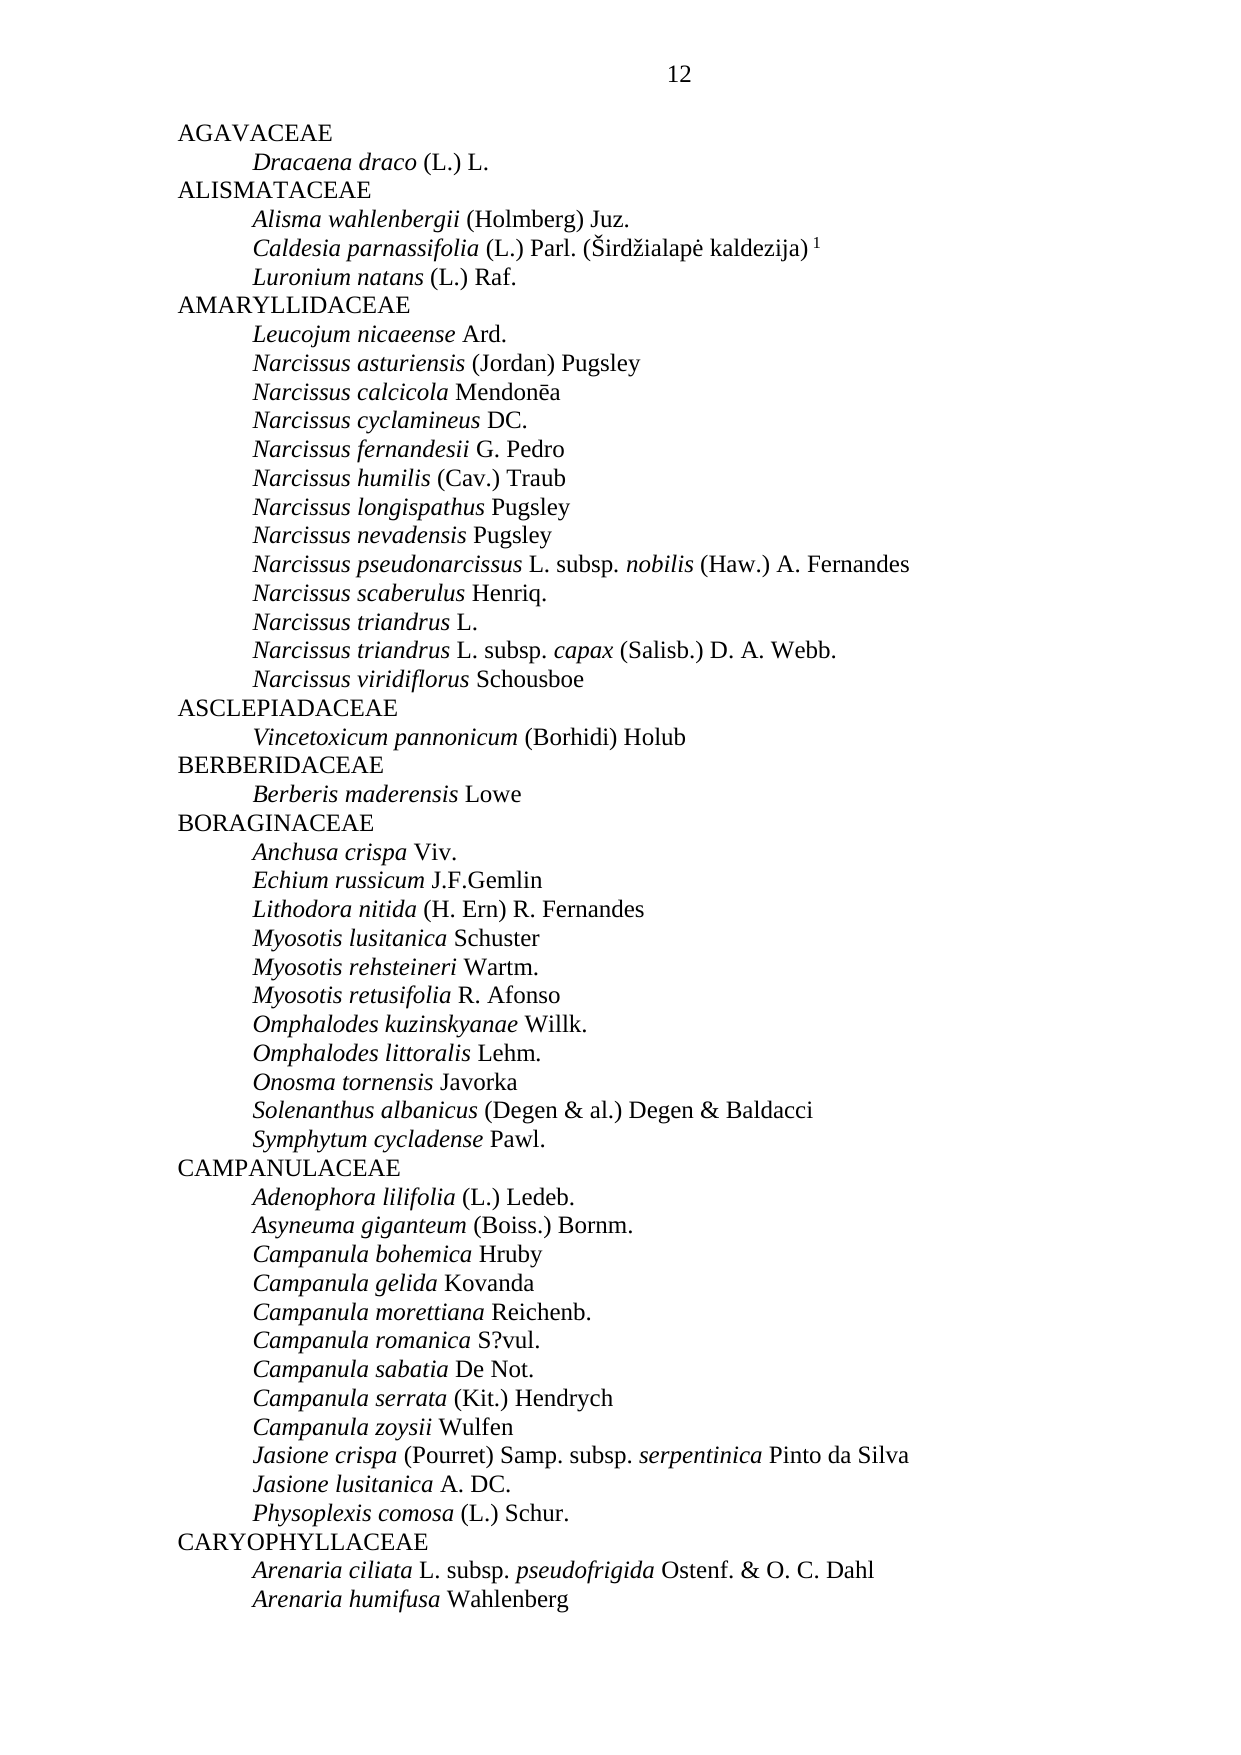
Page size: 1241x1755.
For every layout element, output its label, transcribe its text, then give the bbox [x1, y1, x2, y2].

text Narcissus cyclamineus DC. [177, 406, 1181, 434]
text BORAGINACEAE [177, 808, 1181, 837]
text Dracaena draco (L.) L. [177, 147, 1181, 176]
text Campanula bohemica Hruby [177, 1239, 1181, 1268]
text AGAVACEAE [177, 118, 1181, 147]
text Narcissus triandrus L. [177, 607, 1181, 636]
text Vincetoxicum pannonicum (Borhidi) Holub [177, 722, 1181, 751]
text Solenanthus albanicus (Degen & al.) Degen & Baldacci [177, 1096, 1181, 1124]
text Narcissus scaberulus Henriq. [177, 578, 1181, 607]
text Narcissus humilis (Cav.) Traub [177, 463, 1181, 492]
text Narcissus pseudonarcissus L. subsp. nobilis (Haw.) A. Fernandes [177, 549, 1181, 578]
text Campanula serrata (Kit.) Hendrych [177, 1383, 1181, 1412]
text Onosma tornensis Javorka [252, 1067, 1181, 1096]
text Luronium natans (L.) Raf. [177, 262, 1181, 291]
text CAMPANULACEAE [177, 1153, 1181, 1182]
text Narcissus fernandesii G. Pedro [177, 434, 1181, 463]
text Narcissus viridiflorus Schousboe [177, 664, 1181, 693]
text Narcissus asturiensis (Jordan) Pugsley [177, 348, 1181, 377]
text Arenaria ciliata L. subsp. pseudofrigida Ostenf. & O. C. Dahl [177, 1556, 1181, 1584]
text ALISMATACEAE [177, 176, 1181, 204]
text Narcissus triandrus L. subsp. capax (Salisb.) D. A. Webb. [177, 636, 1181, 664]
text Symphytum cycladense Pawl. [177, 1124, 1181, 1153]
text Narcissus calcicola Mendonēa [252, 377, 1181, 406]
text Jasione crispa (Pourret) Samp. subsp. serpentinica Pinto da Silva [177, 1441, 1181, 1469]
text Myosotis lusitanica Schuster [177, 923, 1181, 952]
text BERBERIDACEAE [177, 751, 1181, 779]
text Omphalodes littoralis Lehm. [177, 1038, 1181, 1067]
text Myosotis rehsteineri Wartm. [177, 952, 1181, 981]
text Omphalodes kuzinskyanae Willk. [177, 1009, 1181, 1038]
text Jasione lusitanica A. DC. [177, 1469, 1181, 1498]
text Campanula romanica S?vul. [177, 1326, 1181, 1354]
text Adenophora lilifolia (L.) Ledeb. [177, 1182, 1181, 1211]
text Campanula gelida Kovanda [177, 1268, 1181, 1297]
text Anchusa crispa Viv. [177, 837, 1181, 866]
text Campanula morettiana Reichenb. [177, 1297, 1181, 1326]
text Campanula sabatia De Not. [177, 1354, 1181, 1383]
text Asyneuma giganteum (Boiss.) Bornm. [177, 1211, 1181, 1239]
text Narcissus longispathus Pugsley [177, 492, 1181, 521]
text Alisma wahlenbergii (Holmberg) Juz. [177, 204, 1181, 233]
text Caldesia parnassifolia (L.) Parl. (Širdžialapė kaldezija) 1 [177, 233, 1181, 262]
text CARYOPHYLLACEAE [177, 1527, 1181, 1556]
text Arenaria humifusa Wahlenberg [177, 1584, 1181, 1613]
text Myosotis retusifolia R. Afonso [177, 981, 1181, 1009]
text Physoplexis comosa (L.) Schur. [177, 1498, 1181, 1527]
text Lithodora nitida (H. Ern) R. Fernandes [177, 894, 1181, 923]
text Berberis maderensis Lowe [177, 779, 1181, 808]
text Leucojum nicaeense Ard. [177, 319, 1181, 348]
text Campanula zoysii Wulfen [177, 1412, 1181, 1441]
text Narcissus nevadensis Pugsley [177, 521, 1181, 549]
text ASCLEPIADACEAE [177, 693, 1181, 722]
text Echium russicum J.F.Gemlin [177, 866, 1181, 894]
text AMARYLLIDACEAE [177, 291, 1181, 319]
